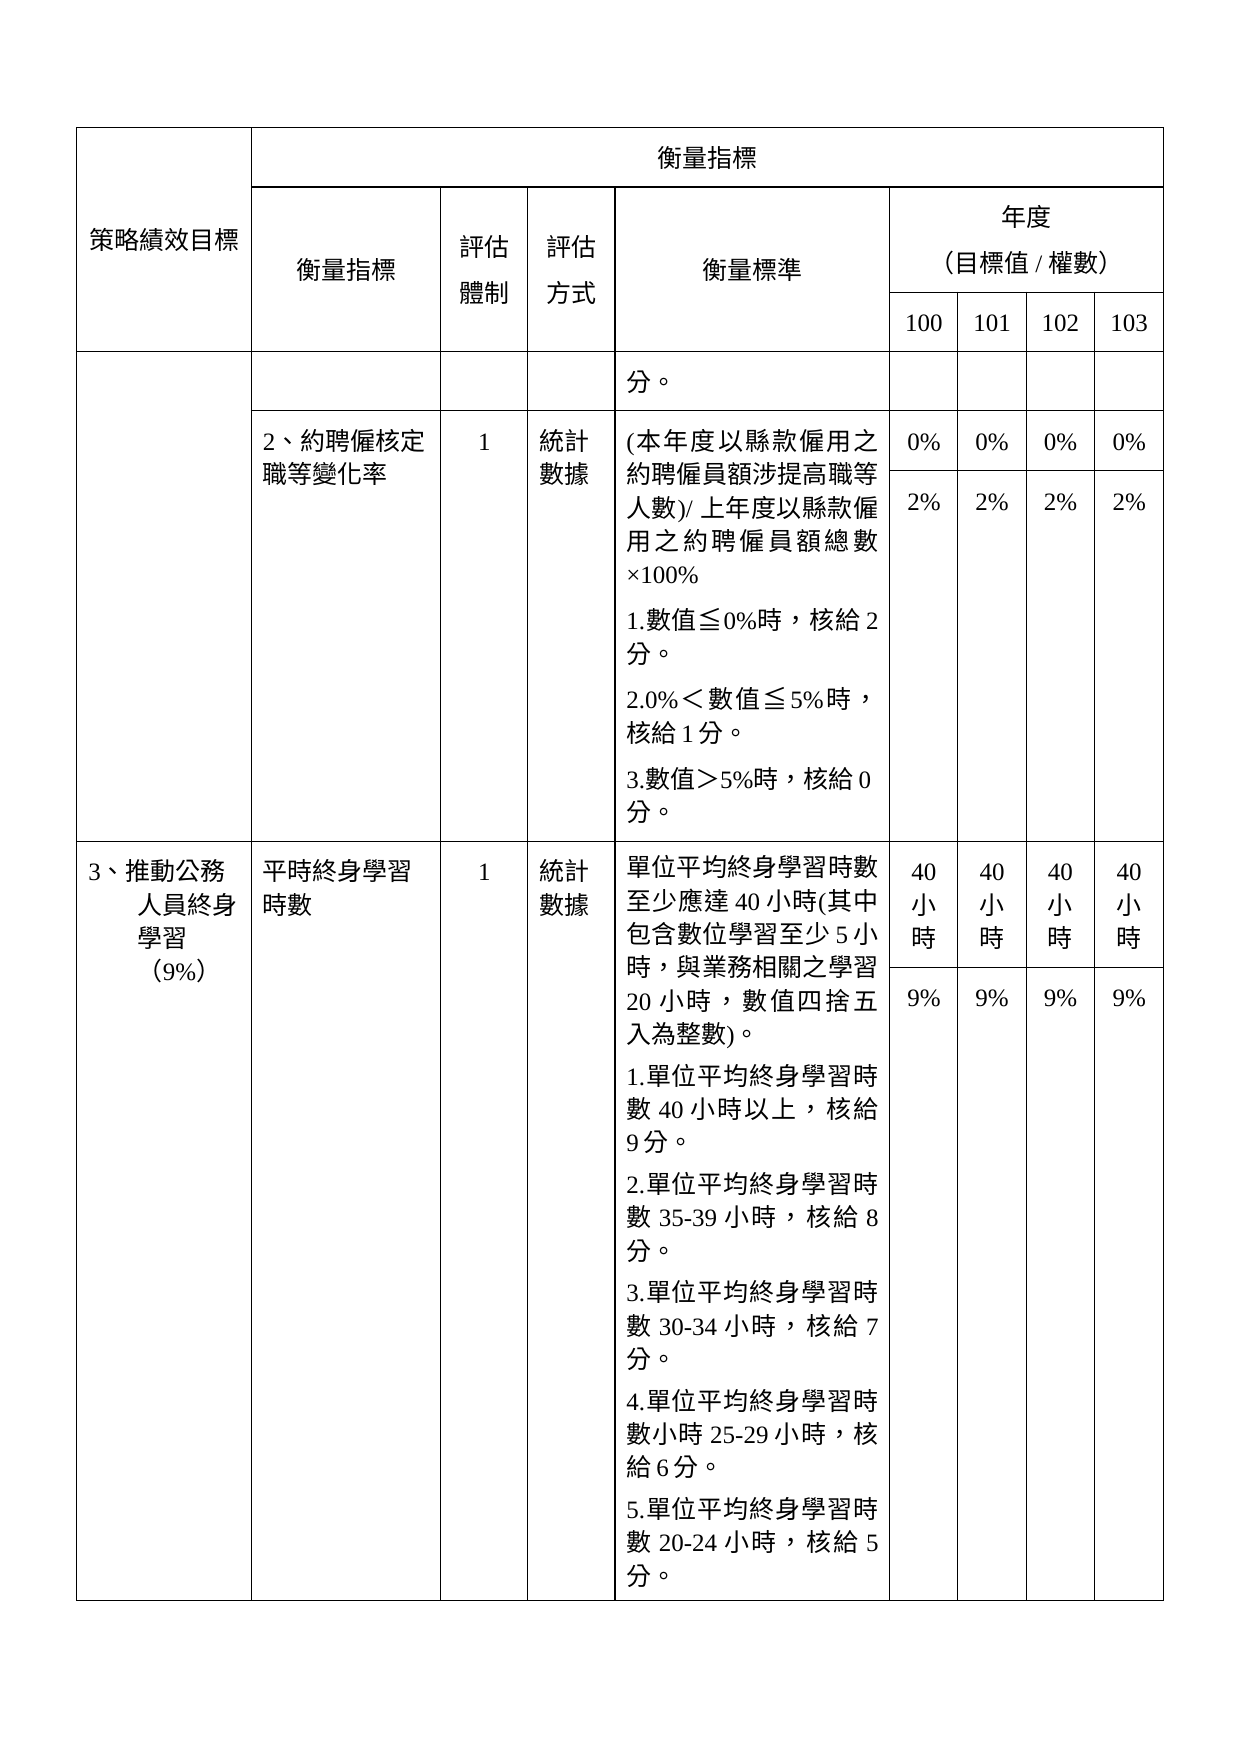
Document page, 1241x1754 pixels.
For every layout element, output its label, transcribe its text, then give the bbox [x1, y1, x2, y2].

table_cell [77, 352, 251, 410]
table_header 策略績效目標 [77, 128, 251, 351]
table_cell 40小時 [890, 842, 957, 967]
table_cell 年度 （目標值 / 權數） [890, 188, 1163, 292]
table_cell 衡量指標 [252, 188, 440, 351]
table_cell 2、約聘僱核定職等變化率 [252, 411, 440, 841]
table_header 衡量指標 [252, 128, 1163, 186]
table_cell 101 [958, 293, 1026, 351]
table_cell 評估 體制 [441, 188, 527, 351]
table_cell 0% [958, 411, 1026, 470]
table_cell 40小時 [1095, 842, 1163, 967]
table_cell 0% [1027, 411, 1094, 470]
table_cell [1095, 352, 1163, 410]
table_cell 1 [441, 411, 527, 841]
table_cell 0% [1095, 411, 1163, 470]
table_cell 9% [890, 968, 957, 1600]
table_cell 1 [441, 842, 527, 1600]
table_cell [890, 352, 957, 410]
table_cell 分。 [616, 352, 889, 410]
table_cell [441, 352, 527, 410]
table_cell 0% [890, 411, 957, 470]
table_cell 推動公務人員終身學習（9%） [77, 842, 251, 1600]
table_cell 2% [1027, 471, 1094, 841]
table_cell 統計數據 [528, 842, 614, 1600]
table_cell 衡量標準 [616, 188, 889, 351]
table_cell 103 [1095, 293, 1163, 351]
table_cell 2% [958, 471, 1026, 841]
table_cell 9% [958, 968, 1026, 1600]
table_cell 平時終身學習時數 [252, 842, 440, 1600]
table_cell 評估 方式 [528, 188, 614, 351]
table_cell [1027, 352, 1094, 410]
table_cell 9% [1095, 968, 1163, 1600]
table_cell 單位平均終身學習時數至少應達40小時(其中包含數位學習至少5小時，與業務相關之學習20小時，數值四捨五入為整數)。 1.單位平均終身學習時數40小時以上，核給9分。 2.單位平均終身學習時數35-39小時，核給8分。 3.單位平均終身學習時數30-34小時，核給7分。 4.單位平均終身學習時數小時25-29小時，核給6分。 5.單位平均終身學習時數20-24小時，核給5分。 [616, 842, 889, 1600]
table_cell 2% [1095, 471, 1163, 841]
table_cell [77, 410, 251, 841]
table_cell 9% [1027, 968, 1094, 1600]
table_cell 2% [890, 471, 957, 841]
table_cell [252, 352, 440, 410]
table_cell 100 [890, 293, 957, 351]
table_cell 統計數據 [528, 411, 614, 841]
table_cell [958, 352, 1026, 410]
table_cell 40小時 [958, 842, 1026, 967]
table_cell 102 [1027, 293, 1094, 351]
table_cell (本年度以縣款僱用之約聘僱員額涉提高職等人數)/ 上年度以縣款僱用之約聘僱員額總數×100% 1.數值≦0%時，核給2分。 2.0%＜數值≦5%時，核給1分。 3.數值＞5%時，核給0分。 [616, 411, 889, 841]
table_cell [528, 352, 614, 410]
table_cell 40小時 [1027, 842, 1094, 967]
